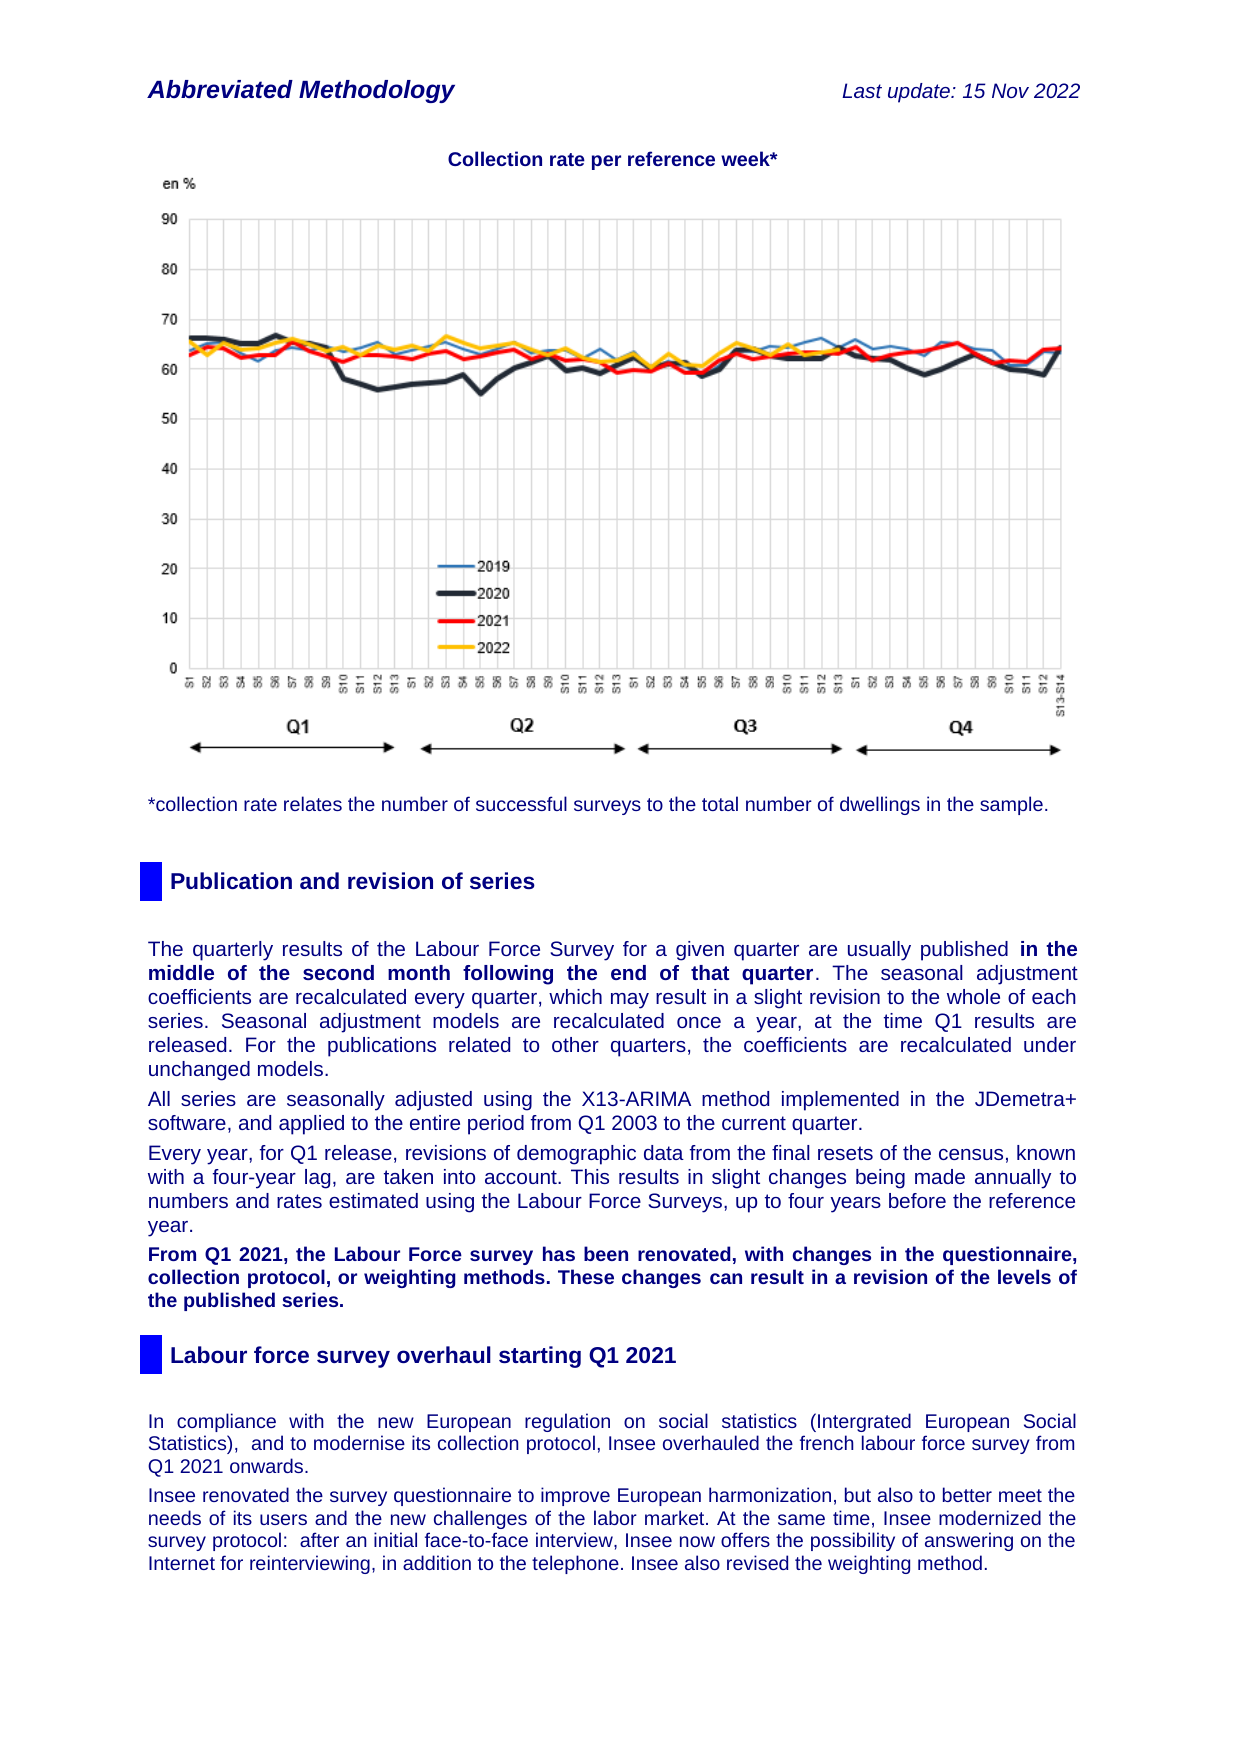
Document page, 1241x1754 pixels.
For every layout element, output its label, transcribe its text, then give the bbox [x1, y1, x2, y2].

text All series are seasonally adjusted using the X13-ARIMA method implemented in the JDemetra+ software, and applied to the entire period from Q1 2003 to the current quarter. [148, 1087, 1078, 1135]
table_header Labour force survey overhaul starting Q1 2021 [163, 1335, 1159, 1374]
text Every year, for Q1 release, revisions of demographic data from the final resets of the census, known with a four-year lag, are taken into account. This results in slight changes being made annually to numbers and rates estimated using the Labour Force Surveys, up to four years before the reference year. [148, 1141, 1078, 1237]
text *collection rate relates the number of successful surveys to the total number of dwellings in the sample. [148, 792, 1078, 815]
table_header Publication and revision of series [163, 862, 1159, 901]
text In compliance with the new European regulation on social statistics (Intergrated European Social Statistics), and to modernise its collection protocol, Insee overhauled the french labour force survey from Q1 2021 onwards. [148, 1409, 1078, 1478]
text From Q1 2021, the Labour Force survey has been renovated, with changes in the questionnaire, collection protocol, or weighting methods. These changes can result in a revision of the levels of the published series. [148, 1243, 1078, 1311]
text Insee renovated the survey questionnaire to improve European harmonization, but also to better meet the needs of its users and the new challenges of the labor market. At the same time, Insee modernized the survey protocol: after an initial face-to-face interview, Insee now offers the possibility of answering on the Internet for reinterviewing, in addition to the telephone. Insee also revised the weighting method. [148, 1484, 1078, 1575]
text The quarterly results of the Labour Force Survey for a given quarter are usually published in the middle of the second month following the end of that quarter. The seasonal adjustment coefficients are recalculated every quarter, which may result in a slight revision to the whole of each series. Seasonal adjustment models are recalculated once a year, at the time Q1 results are released. For the publications related to other quarters, the coefficients are recalculated under unchanged models. [148, 937, 1078, 1081]
table_header [140, 862, 162, 901]
text Collection rate per reference week* [148, 148, 1078, 170]
table_header [140, 1335, 162, 1374]
picture [147, 170, 1078, 770]
